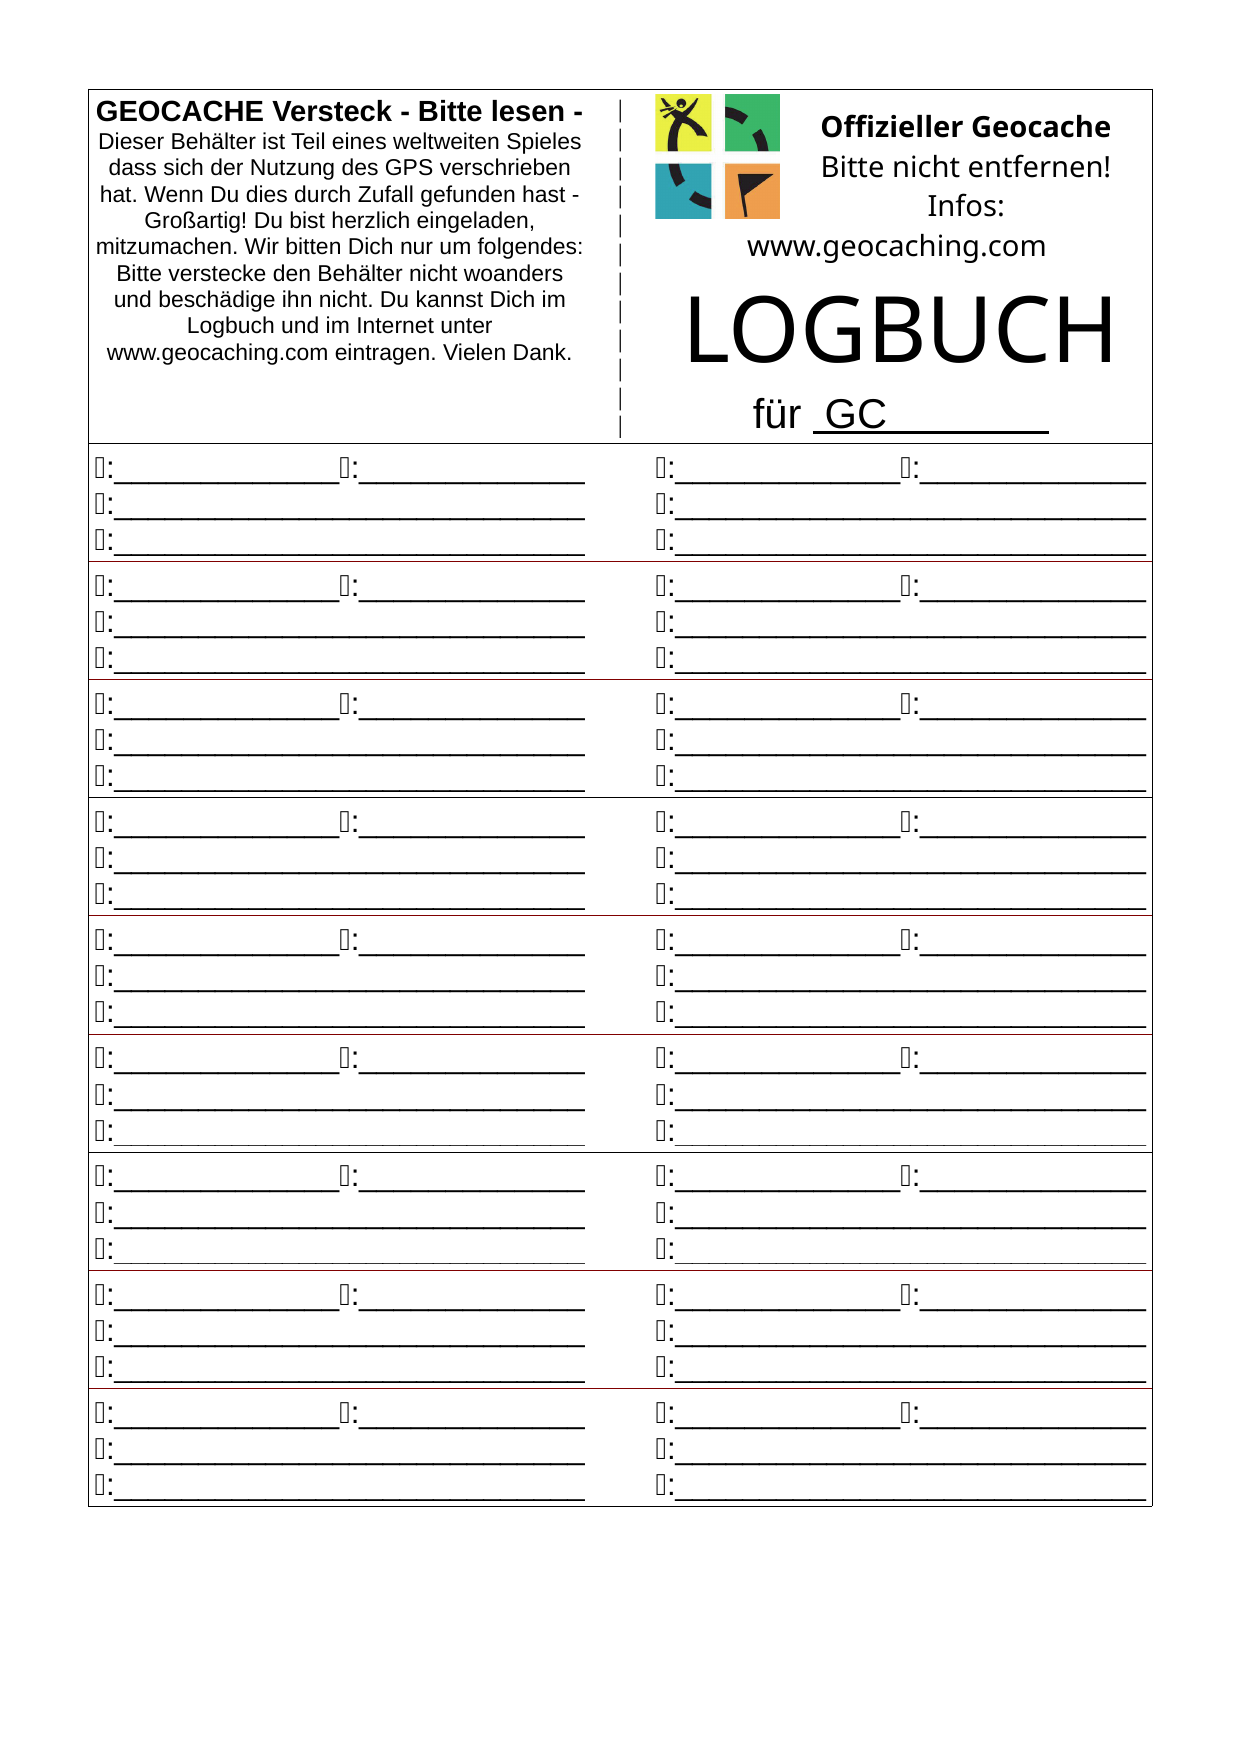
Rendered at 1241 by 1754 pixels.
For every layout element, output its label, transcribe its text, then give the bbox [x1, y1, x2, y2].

table_cell : : : : [650, 562, 1152, 679]
table_cell [591, 1035, 649, 1152]
table_cell : : : : [650, 1153, 1152, 1270]
table_cell : : : : [89, 798, 591, 915]
table_cell [591, 444, 649, 561]
table_cell : : : : [650, 444, 1152, 561]
table_cell : : : : [650, 1035, 1152, 1152]
table_cell : : : : [89, 1153, 591, 1270]
table_cell : : : : [650, 798, 1152, 915]
table_cell : : : : [89, 1035, 591, 1152]
table_cell : : : : [650, 680, 1152, 797]
table_cell : : : : [89, 916, 591, 1033]
table_cell : : : : [650, 1389, 1152, 1506]
table_cell : : : : [650, 916, 1152, 1033]
table_header | | | | | | | | | | | | [591, 90, 649, 443]
table_cell [591, 1271, 649, 1388]
table_cell [591, 798, 649, 915]
table_cell [591, 562, 649, 679]
table_cell : : : : [650, 1271, 1152, 1388]
table_cell [591, 916, 649, 1033]
table_header Offizieller Geocache Bitte nicht entfernen! Infos: www.geocaching.com LOGBUCH für GC Cache Name: versteckt von: am: [650, 90, 1152, 443]
table_cell [591, 1389, 649, 1506]
table_cell : : : : [89, 1389, 591, 1506]
table_header GEOCACHE Versteck - Bitte lesen - Dieser Behälter ist Teil eines weltweiten Spieles dass sich der Nutzung des GPS verschrieben hat. Wenn Du dies durch Zufall gefunden hast - Großartig! Du bist herzlich eingeladen, mitzumachen. Wir bitten Dich nur um folgendes: Bitte verstecke den Behälter nicht woanders und beschädige ihn nicht. Du kannst Dich im Logbuch und im Internet unter www.geocaching.com eintragen. Vielen Dank. [89, 90, 591, 443]
table_cell [591, 680, 649, 797]
table_cell : : : : [89, 680, 591, 797]
table_cell : : : : [89, 1271, 591, 1388]
table_cell : : : : [89, 444, 591, 561]
table_cell : : : : [89, 562, 591, 679]
table_cell [591, 1153, 649, 1270]
